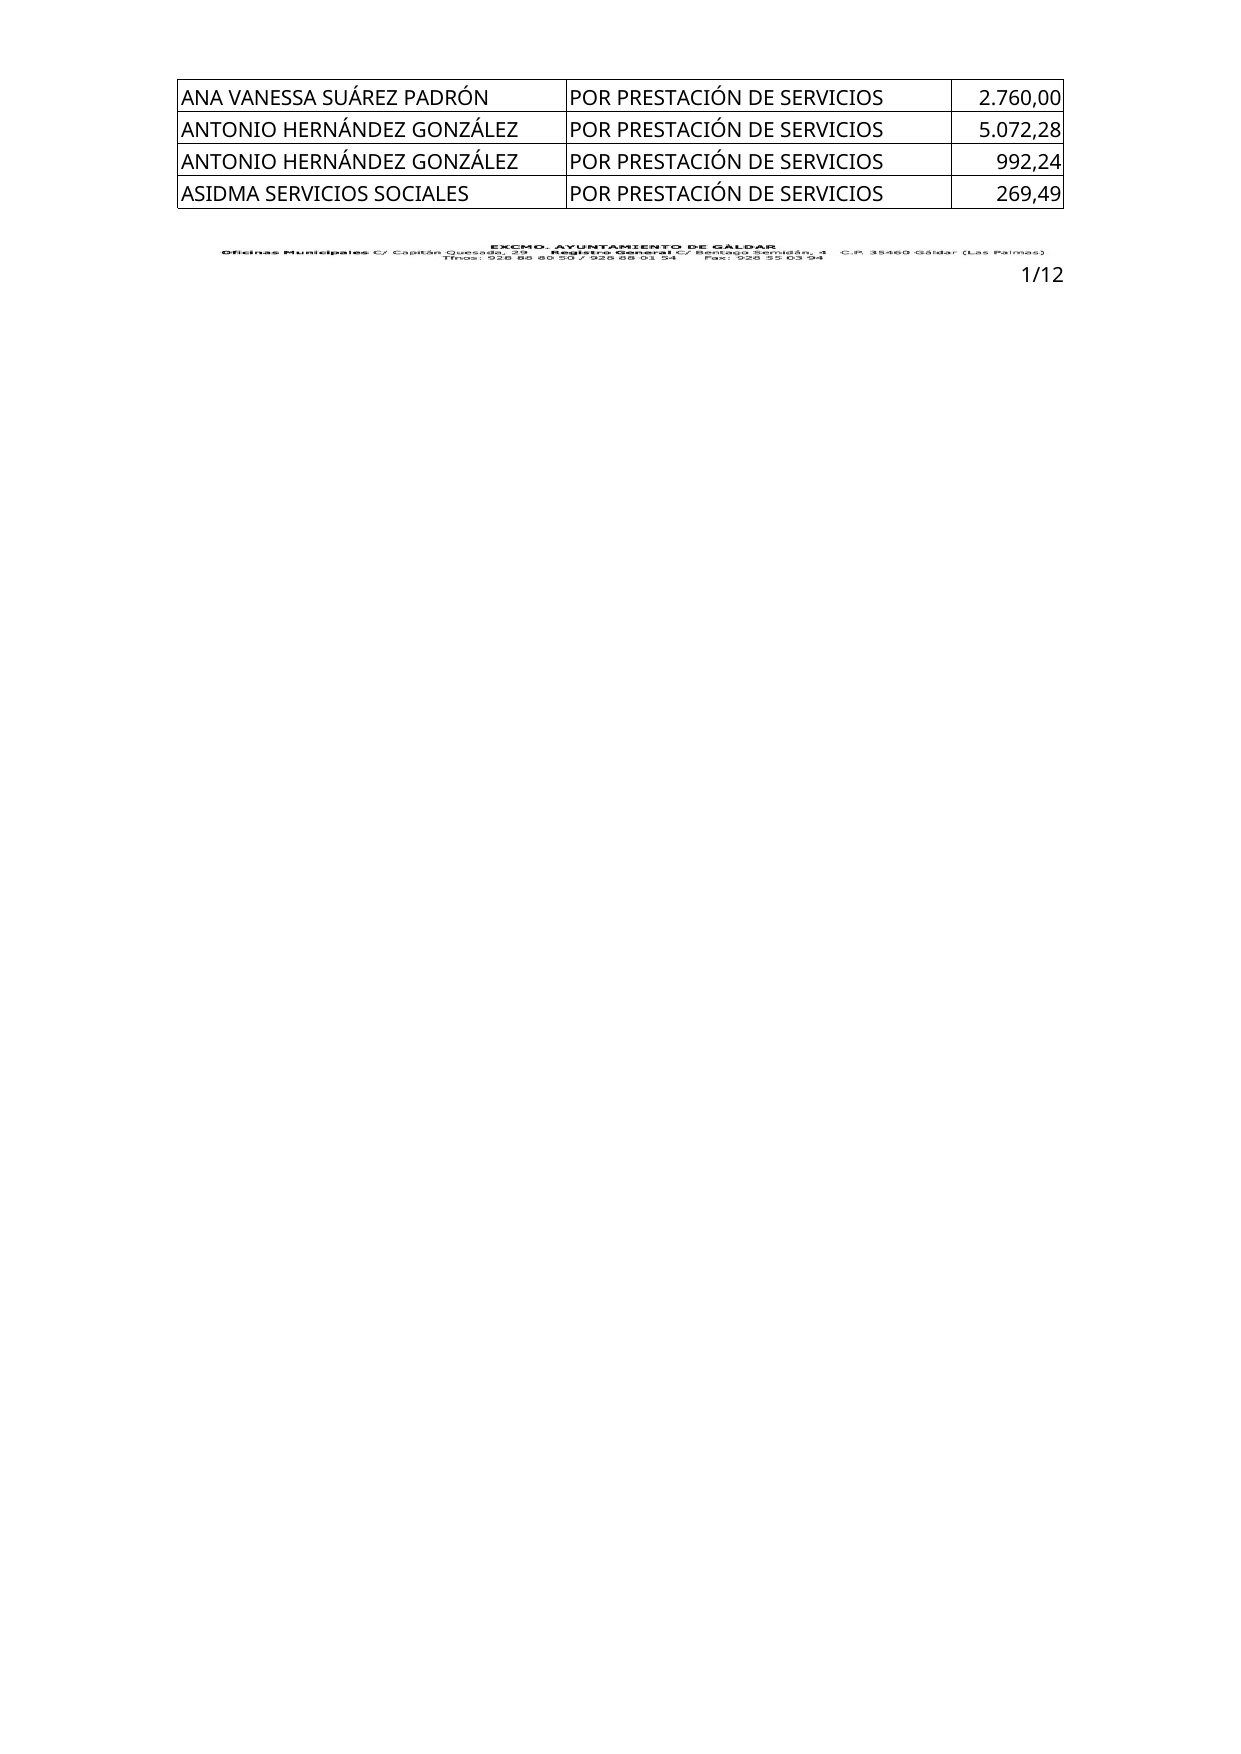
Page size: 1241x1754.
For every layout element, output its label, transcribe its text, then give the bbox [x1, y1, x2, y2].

table_cell 269,49 [952, 176, 1063, 207]
table_cell 992,24 [952, 144, 1063, 175]
table_cell 2.760,00 [952, 80, 1063, 111]
table_cell POR PRESTACIÓN DE SERVICIOS [567, 176, 951, 207]
table_cell 5.072,28 [952, 112, 1063, 143]
table_cell POR PRESTACIÓN DE SERVICIOS [567, 144, 951, 175]
table_cell POR PRESTACIÓN DE SERVICIOS [567, 112, 951, 143]
text 1/12 [58, 250, 1064, 288]
table_cell POR PRESTACIÓN DE SERVICIOS [567, 80, 951, 111]
table_cell ANTONIO HERNÁNDEZ GONZÁLEZ [178, 144, 566, 175]
table_cell ANTONIO HERNÁNDEZ GONZÁLEZ [178, 112, 566, 143]
table_cell ANA VANESSA SUÁREZ PADRÓN [178, 80, 566, 111]
table_cell ASIDMA SERVICIOS SOCIALES [178, 176, 566, 207]
